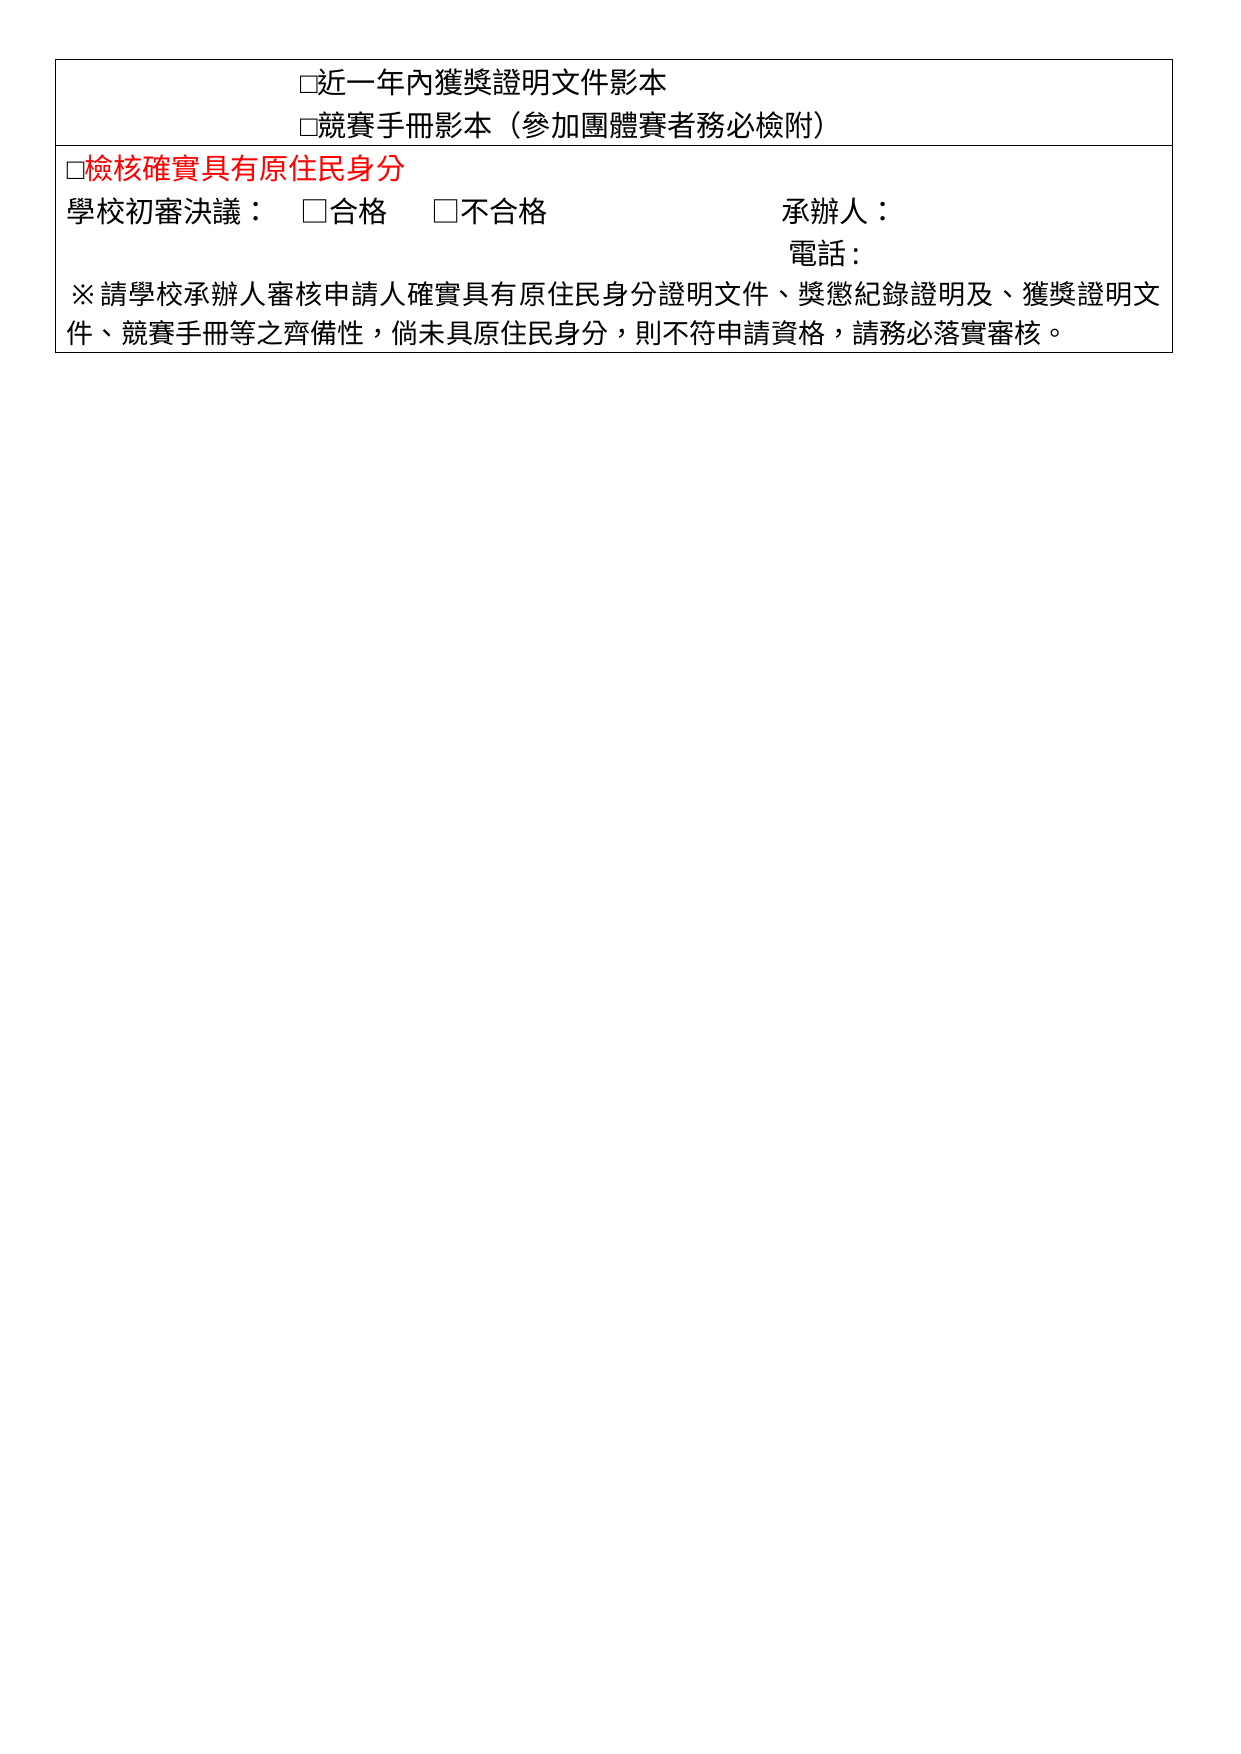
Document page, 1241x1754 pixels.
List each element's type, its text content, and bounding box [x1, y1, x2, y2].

table_cell □檢核確實具有原住民身分 學校初審決議： □合格 □不合格 承辦人： 電話: ※請學校承辦人審核申請人確實具有原住民身分證明文件、獎懲紀錄證明及、獲獎證明文件、競賽手冊等之齊備性，倘未具原住民身分，則不符申請資格，請務必落實審核。 [56, 146, 1172, 352]
table_cell □近一年內獲獎證明文件影本 □競賽手冊影本（參加團體賽者務必檢附） [56, 60, 1172, 145]
